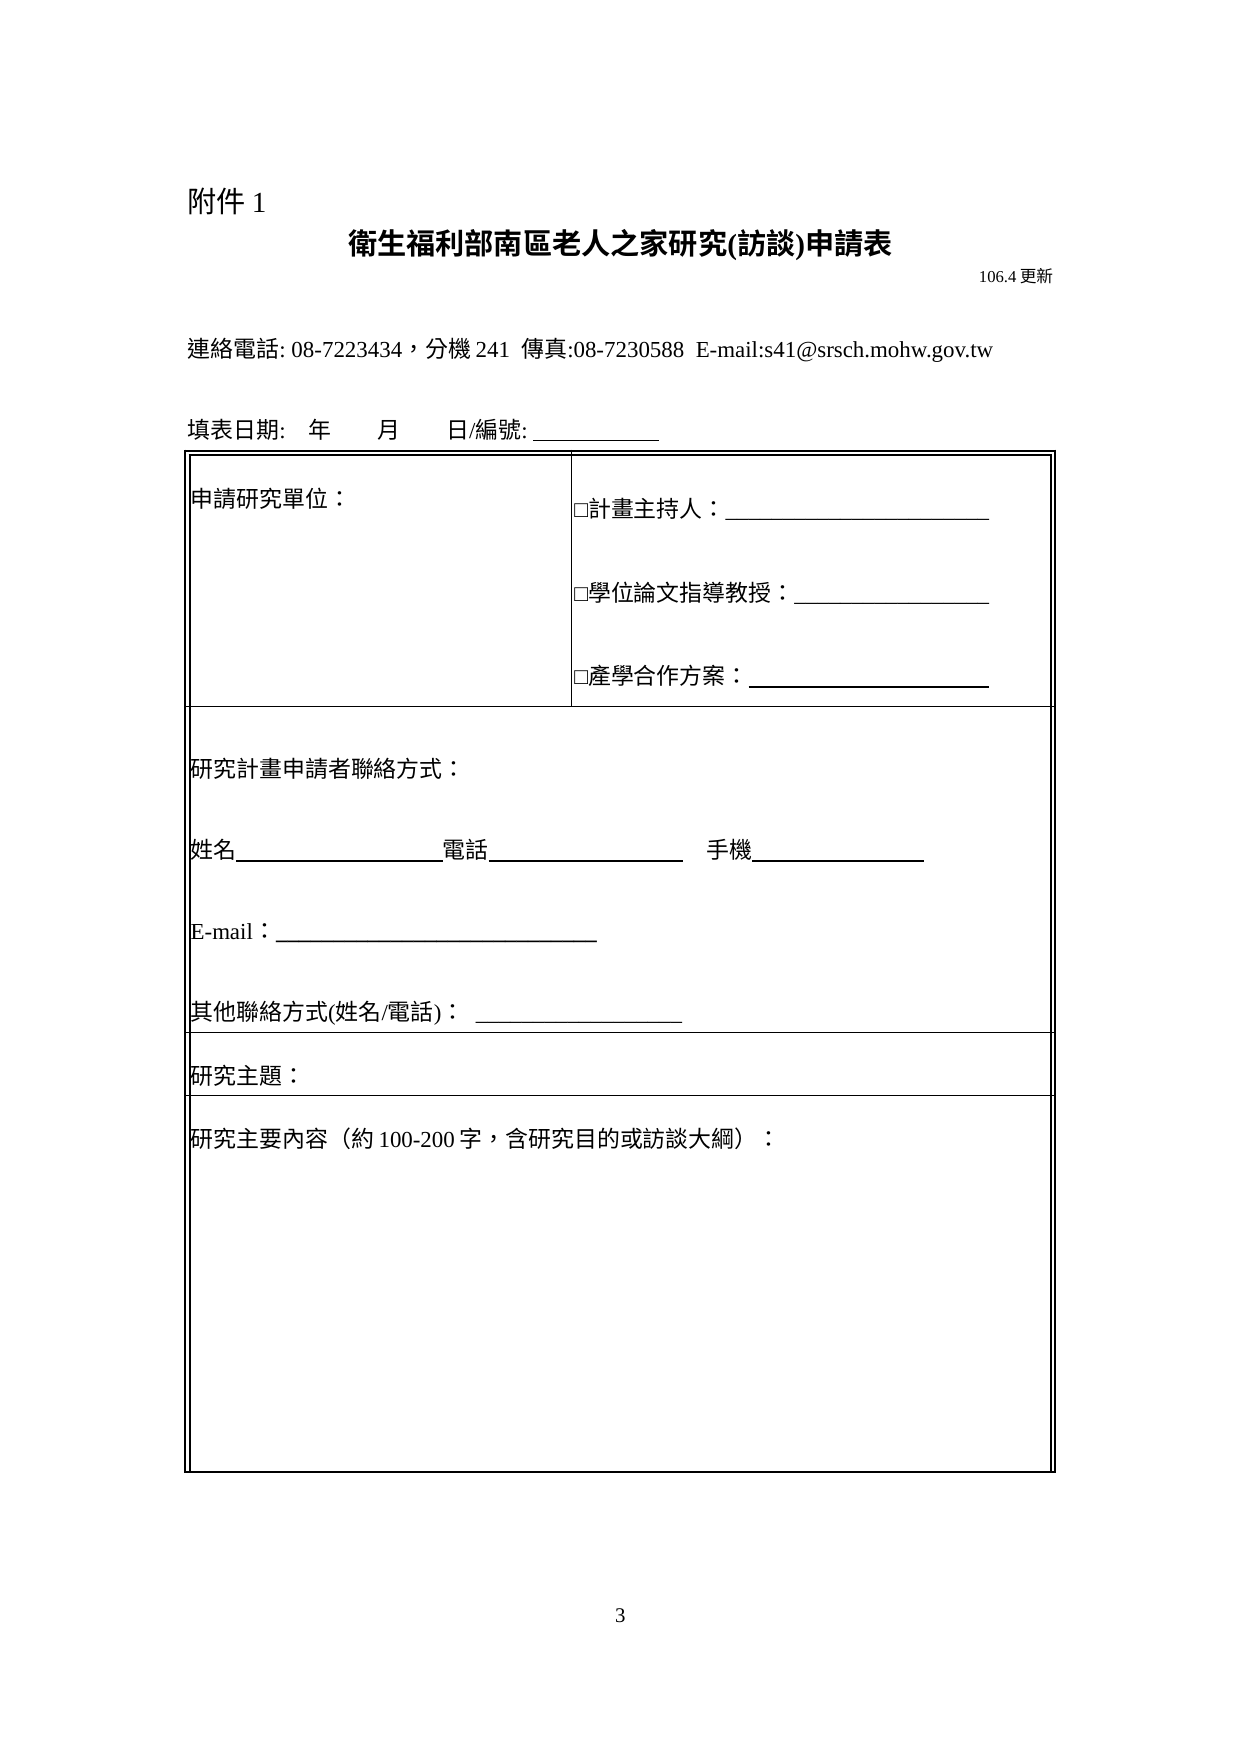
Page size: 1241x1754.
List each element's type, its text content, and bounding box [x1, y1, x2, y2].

table_cell 研究計畫申請者聯絡方式： 姓名 電話 手機 E-mail：____________________________ 其他聯絡方式(姓名/電話)： __________________ [191, 707, 1050, 1032]
text 填表日期: 年 月 日/編號: [187, 387, 1053, 449]
table_cell 研究主要內容（約100-200字，含研究目的或訪談大綱）： [191, 1096, 1050, 1471]
text 連絡電話: 08-7223434，分機241 傳真:08-7230588 E-mail:s41@srsch.mohw.gov.tw [187, 306, 1053, 368]
table_header □計畫主持人：_______________________ □學位論文指導教授：_________________ □產學合作方案： [572, 456, 1050, 706]
text 衛生福利部南區老人之家研究(訪談)申請表 [187, 221, 1053, 263]
text 附件1 [187, 158, 1053, 221]
table_cell 研究主題： [191, 1033, 1050, 1095]
table_header 申請研究單位： [191, 456, 571, 706]
text 106.4更新 [187, 263, 1053, 287]
